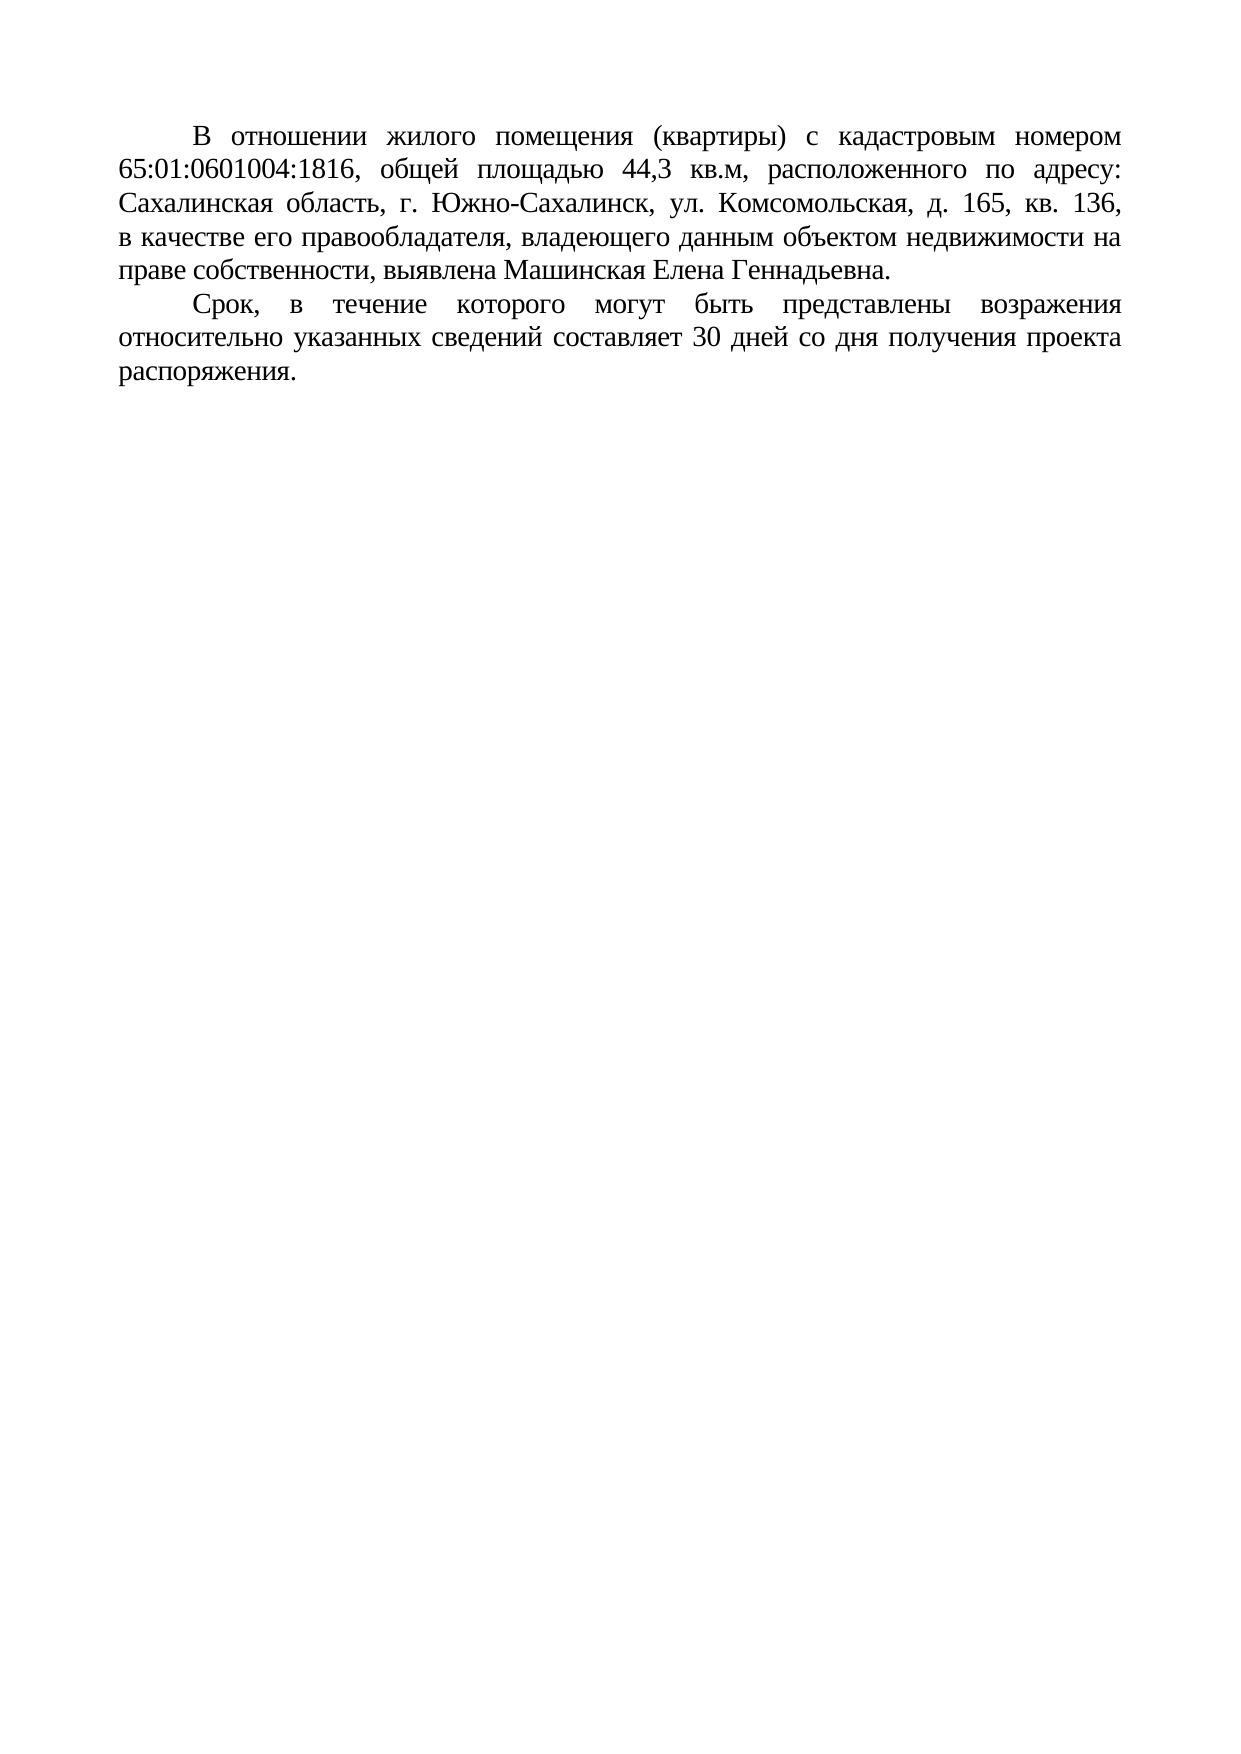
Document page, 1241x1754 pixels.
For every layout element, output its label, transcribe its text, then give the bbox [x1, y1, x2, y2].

text В отношении жилого помещения (квартиры) с кадастровым номером 65:01:0601004:1816, общей площадью 44,3 кв.м, расположенного по адресу: Сахалинская область, г. Южно-Сахалинск, ул. Комсомольская, д. 165, кв. 136, в качестве его правообладателя, владеющего данным объектом недвижимости на праве собственности, выявлена Машинская Елена Геннадьевна. [118, 118, 1122, 286]
text Срок, в течение которого могут быть представлены возражения относительно указанных сведений составляет 30 дней со дня получения проекта распоряжения. [118, 286, 1122, 386]
